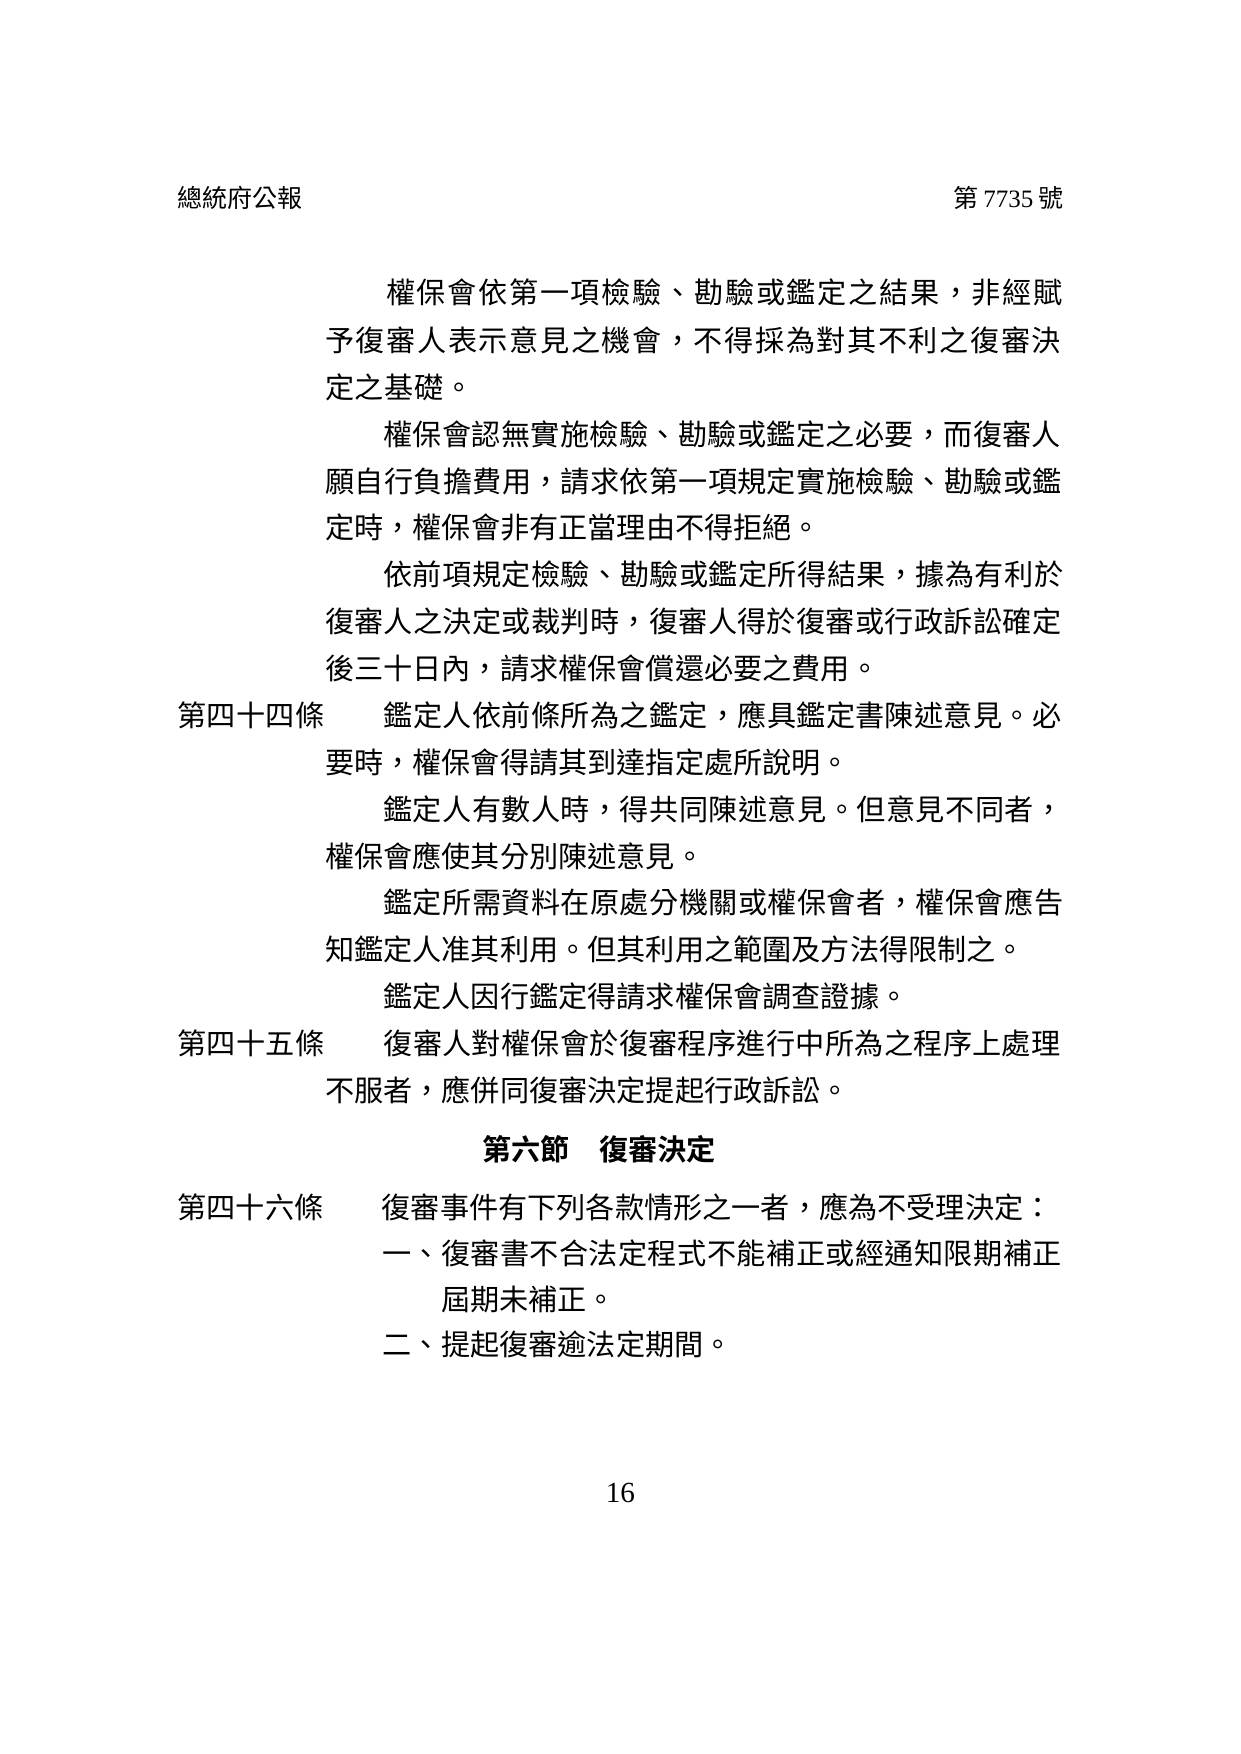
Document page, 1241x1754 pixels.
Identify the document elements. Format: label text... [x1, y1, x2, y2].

text 鑑定人因行鑑定得請求權保會調查證據。 [325, 970, 1063, 1017]
text 權保會認無實施檢驗、勘驗或鑑定之必要，而復審人願自行負擔費用，請求依第一項規定實施檢驗、勘驗或鑑定時，權保會非有正當理由不得拒絕。 [325, 408, 1063, 548]
text 一、 復審書不合法定程式不能補正或經通知限期補正屆期未補正。 [382, 1227, 1063, 1319]
text 二、 提起復審逾法定期間。 [382, 1319, 1063, 1365]
text 鑑定所需資料在原處分機關或權保會者，權保會應告知鑑定人准其利用。但其利用之範圍及方法得限制之。 [325, 876, 1063, 970]
text 鑑定人有數人時，得共同陳述意見。但意見不同者，權保會應使其分別陳述意見。 [325, 783, 1063, 876]
text 第四十五條 復審人對權保會於復審程序進行中所為之程序上處理不服者，應併同復審決定提起行政訴訟。 [177, 1017, 1063, 1111]
text 權保會依第一項檢驗、勘驗或鑑定之結果，非經賦予復審人表示意見之機會，不得採為對其不利之復審決定之基礎。 [325, 266, 1063, 408]
text 依前項規定檢驗、勘驗或鑑定所得結果，據為有利於復審人之決定或裁判時，復審人得於復審或行政訴訟確定後三十日內，請求權保會償還必要之費用。 [325, 548, 1063, 689]
text 第四十六條 復審事件有下列各款情形之一者，應為不受理決定： [177, 1182, 1063, 1227]
text 第六節 復審決定 [482, 1123, 1063, 1169]
text 第四十四條 鑑定人依前條所為之鑑定，應具鑑定書陳述意見。必要時，權保會得請其到達指定處所說明。 [177, 689, 1063, 783]
